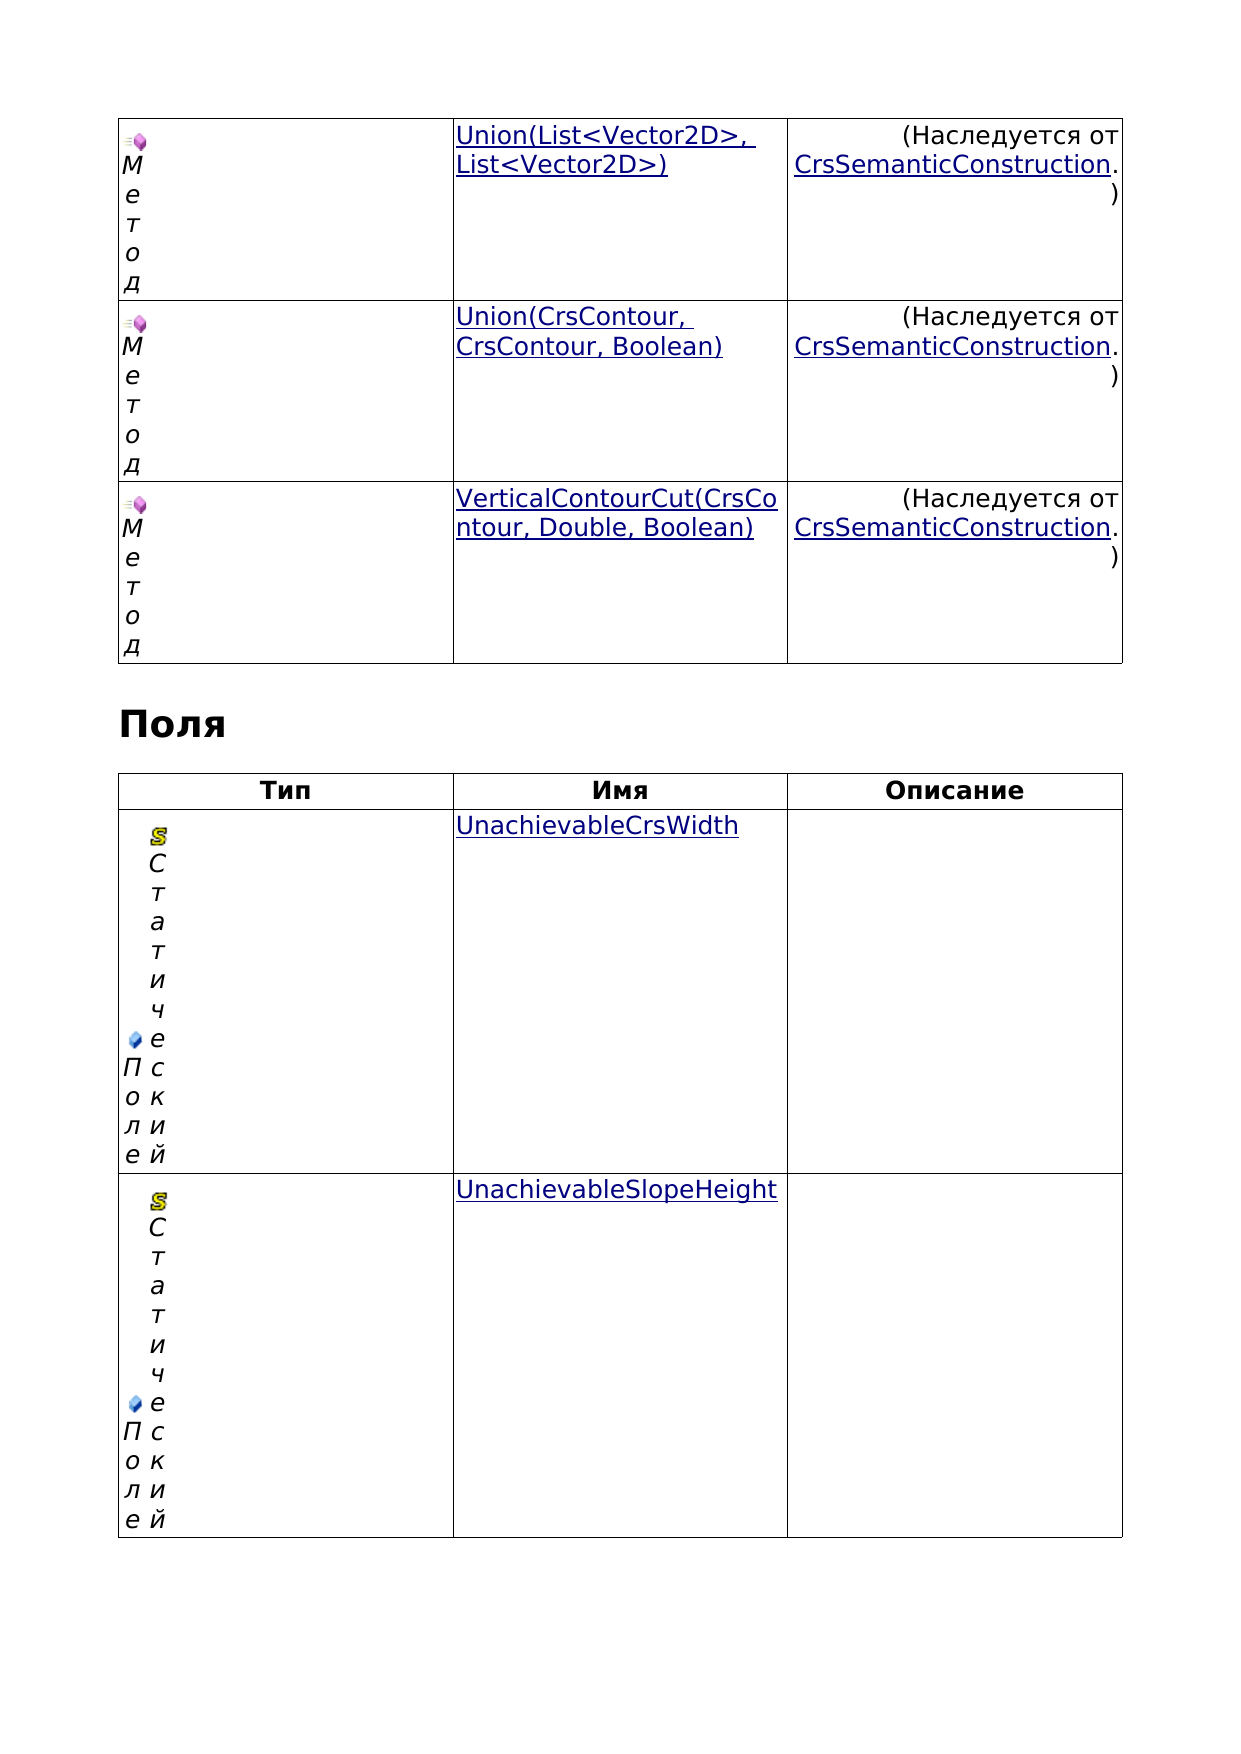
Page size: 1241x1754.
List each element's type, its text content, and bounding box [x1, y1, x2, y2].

table_cell [788, 1174, 1122, 1537]
table_cell Union(CrsContour, CrsContour, Boolean) [454, 301, 787, 481]
picture [121, 1028, 146, 1054]
table_header Описание [788, 774, 1122, 808]
table_cell (Наследуется от CrsSemanticConstruction.) [788, 301, 1122, 481]
table_header Имя [454, 774, 787, 808]
table_cell (Наследуется от CrsSemanticConstruction.) [788, 482, 1122, 662]
table_cell [119, 119, 453, 299]
picture [121, 315, 147, 333]
picture [121, 496, 147, 514]
picture [121, 133, 147, 151]
table_cell UnachievableSlopeHeight [454, 1174, 787, 1537]
picture [121, 1392, 146, 1418]
table_cell [119, 482, 453, 662]
table_cell VerticalContourCut(CrsContour, Double, Boolean) [454, 482, 787, 662]
table_cell UnachievableCrsWidth [454, 810, 787, 1173]
table_header Тип [119, 774, 453, 808]
table_cell [119, 1174, 453, 1537]
table_cell Union(List<Vector2D>, List<Vector2D>) [454, 119, 787, 299]
picture [146, 823, 172, 849]
table_cell (Наследуется от CrsSemanticConstruction.) [788, 119, 1122, 299]
subtitle Поля [118, 702, 1122, 746]
table_cell [788, 810, 1122, 1173]
picture [146, 1188, 172, 1214]
table_cell [119, 810, 453, 1173]
table_cell [119, 301, 453, 481]
